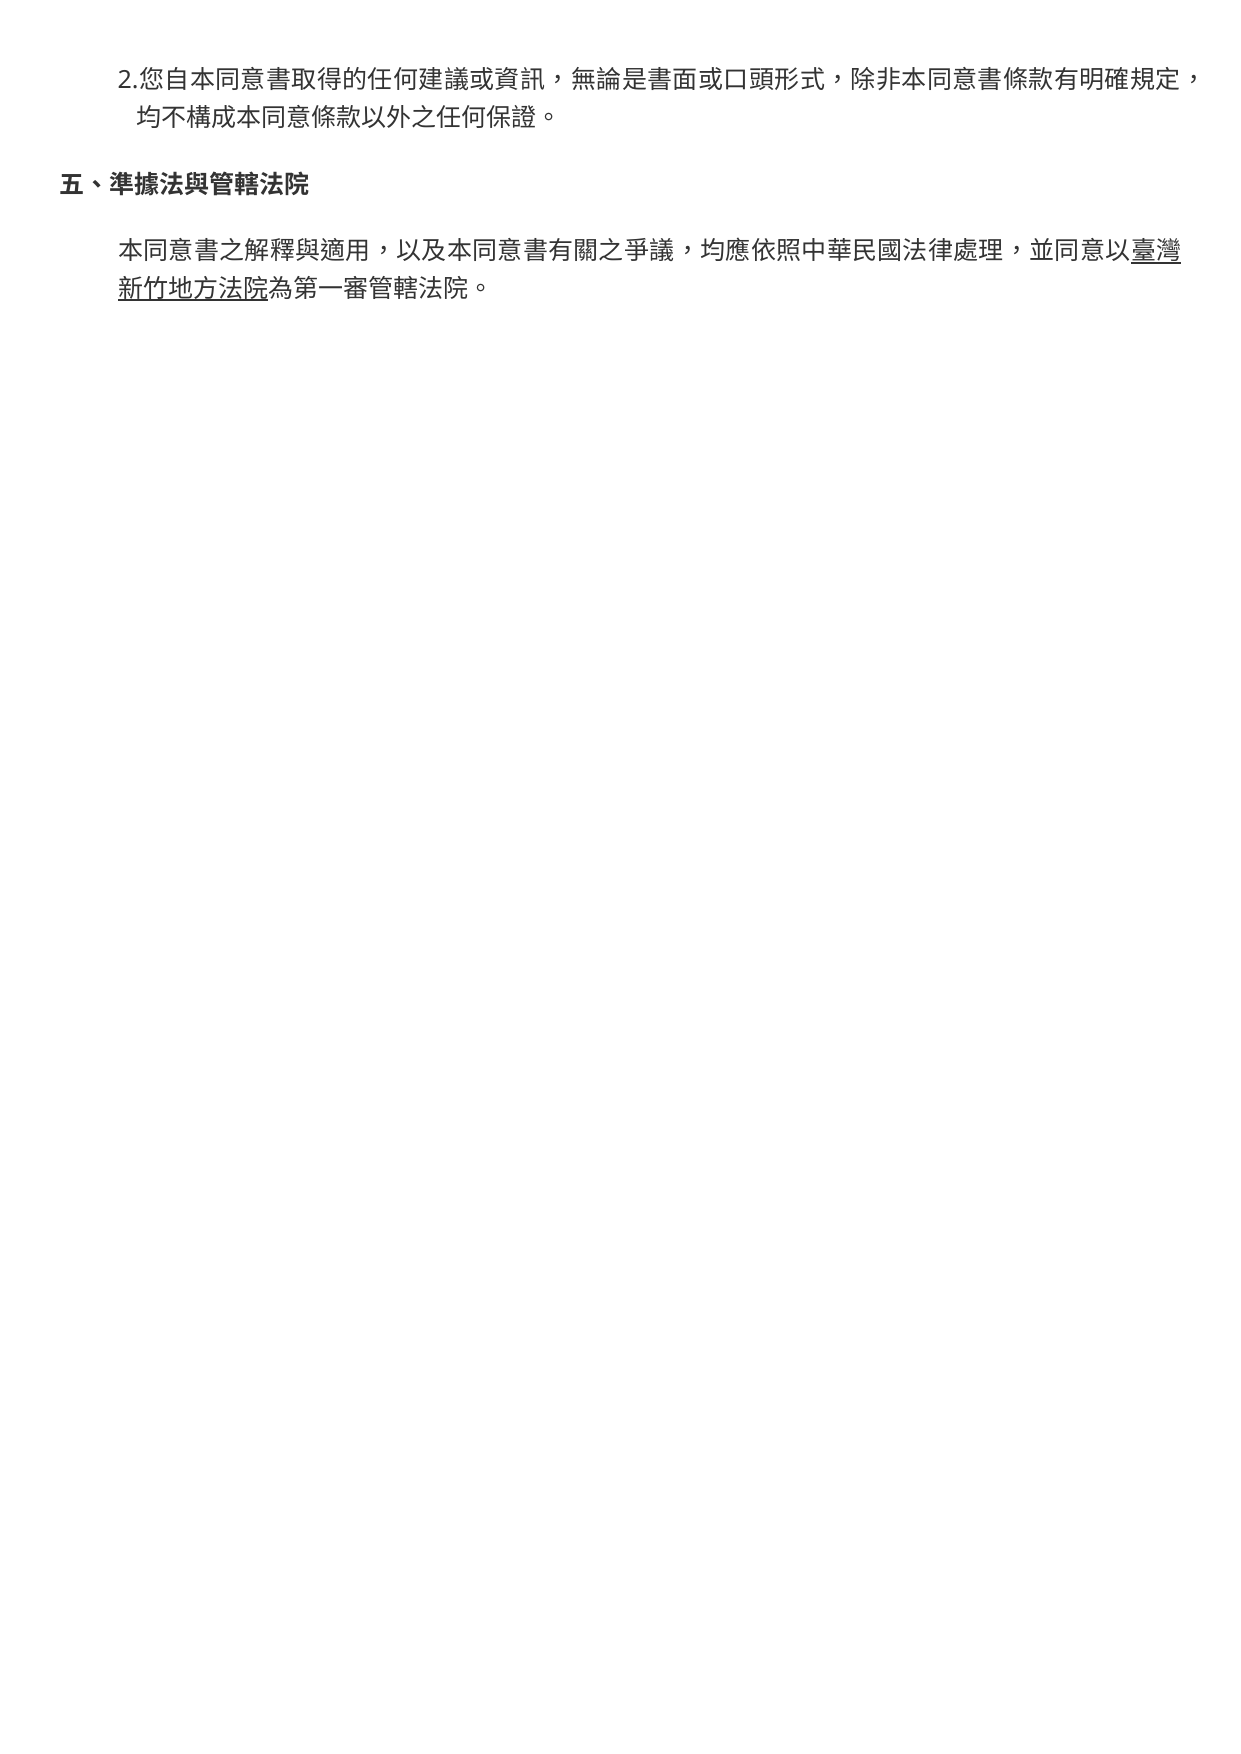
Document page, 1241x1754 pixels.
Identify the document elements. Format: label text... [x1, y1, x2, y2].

text 五、準據法與管轄法院 [59, 163, 1181, 201]
text 本同意書之解釋與適用，以及本同意書有關之爭議，均應依照中華民國法律處理，並同意以臺灣新竹地方法院為第一審管轄法院。 [118, 230, 1181, 305]
text 2.您自本同意書取得的任何建議或資訊，無論是書面或口頭形式，除非本同意書條款有明確規定，均不構成本同意條款以外之任何保證。 [117, 59, 1181, 134]
